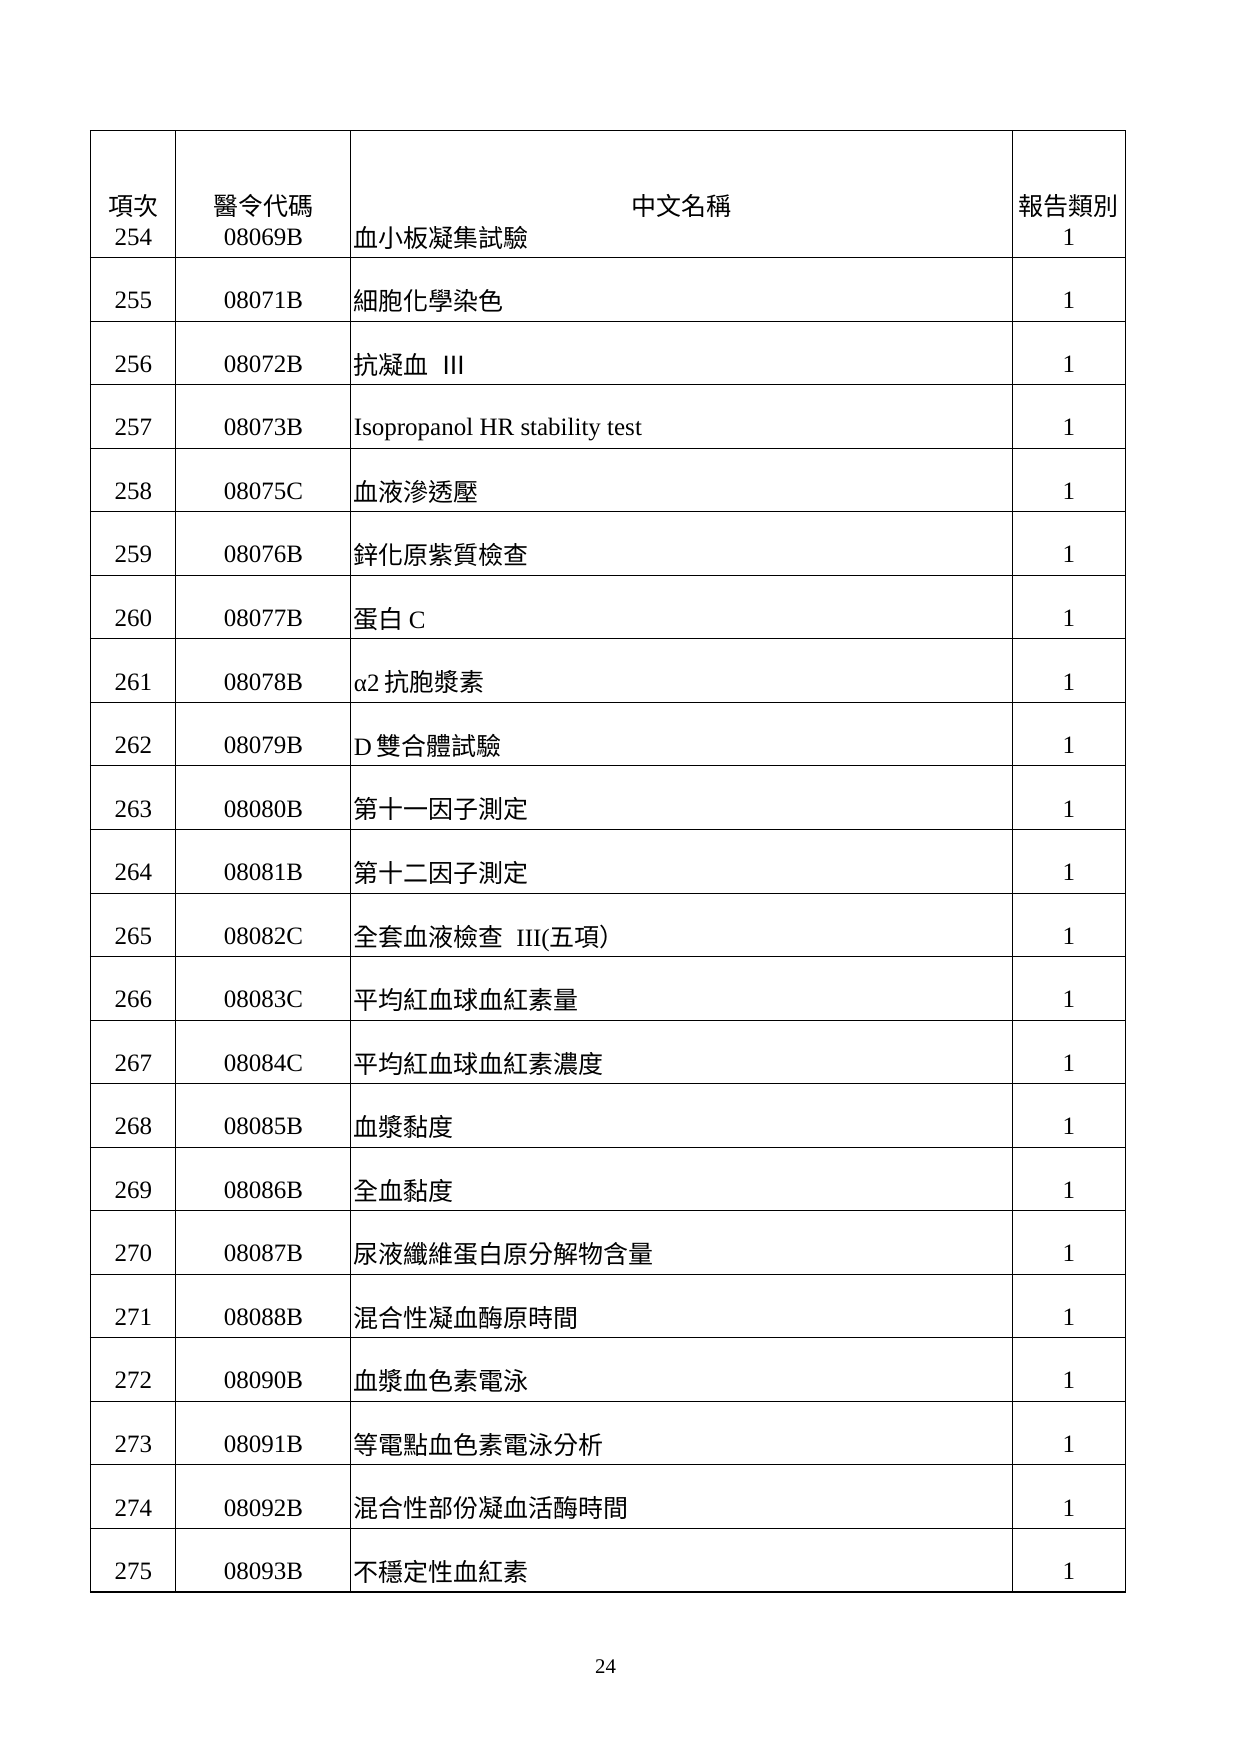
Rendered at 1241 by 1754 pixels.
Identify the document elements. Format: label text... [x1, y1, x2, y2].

table_cell 262 [91, 703, 175, 765]
table_cell [1126, 321, 1240, 384]
table_header [351, 131, 1012, 194]
table_cell [1126, 448, 1240, 511]
table_cell [1126, 575, 1240, 638]
table_header [176, 131, 350, 194]
table_cell 08082C [176, 894, 350, 956]
table_cell 1 [1013, 322, 1125, 384]
table_cell [1126, 638, 1240, 702]
table_cell 268 [91, 1084, 175, 1147]
table_cell 1 [1013, 1275, 1125, 1337]
table_cell Isopropanol HR stability test [351, 385, 1012, 448]
table_cell 1 [1013, 957, 1125, 1019]
table_cell 1 [1013, 1211, 1125, 1274]
table_cell [1126, 956, 1240, 1019]
table_cell [1126, 1147, 1240, 1210]
table_cell 1 [1013, 512, 1125, 575]
table_cell [1126, 194, 1240, 257]
table_cell 08073B [176, 385, 350, 448]
table_cell 血漿黏度 [351, 1084, 1012, 1147]
table_cell [1126, 511, 1240, 575]
table_cell 尿液纖維蛋白原分解物含量 [351, 1211, 1012, 1274]
table_cell 08075C [176, 449, 350, 511]
table_cell [1126, 765, 1240, 829]
table_cell 274 [91, 1465, 175, 1528]
table_cell 1 [1013, 1148, 1125, 1210]
table_cell 265 [91, 894, 175, 956]
table_cell 1 [1013, 258, 1125, 321]
table_cell 1 [1013, 1084, 1125, 1147]
table_cell 混合性部份凝血活酶時間 [351, 1465, 1012, 1528]
table_header [91, 131, 175, 194]
table_cell 08080B [176, 766, 350, 829]
table_cell [1126, 1274, 1240, 1337]
table_cell 08086B [176, 1148, 350, 1210]
table_cell 1 [1013, 1338, 1125, 1401]
table_cell [1126, 893, 1240, 956]
table_cell 蛋白C [351, 576, 1012, 638]
table_cell [1126, 1083, 1240, 1147]
table_cell 275 [91, 1529, 175, 1591]
table_cell [1126, 384, 1240, 448]
table_cell 08069B [176, 194, 350, 257]
table_cell 血小板凝集試驗 [351, 194, 1012, 257]
table_cell 270 [91, 1211, 175, 1274]
table_cell 細胞化學染色 [351, 258, 1012, 321]
table_cell 263 [91, 766, 175, 829]
table_cell 259 [91, 512, 175, 575]
table_cell 1 [1013, 385, 1125, 448]
table_cell 1 [1013, 639, 1125, 702]
table_cell 267 [91, 1021, 175, 1083]
table_cell 平均紅血球血紅素濃度 [351, 1021, 1012, 1083]
table_cell 272 [91, 1338, 175, 1401]
table_cell 1 [1013, 830, 1125, 892]
table_cell 等電點血色素電泳分析 [351, 1402, 1012, 1464]
table_cell [1126, 1401, 1240, 1464]
table_cell [1126, 1210, 1240, 1274]
table_cell 1 [1013, 1465, 1125, 1528]
table_cell 260 [91, 576, 175, 638]
table_cell 血漿血色素電泳 [351, 1338, 1012, 1401]
table_cell [1126, 829, 1240, 892]
table_cell [1126, 702, 1240, 765]
table_cell 1 [1013, 1021, 1125, 1083]
table_cell 255 [91, 258, 175, 321]
table_cell 08071B [176, 258, 350, 321]
table_header [1013, 131, 1125, 194]
table_cell 1 [1013, 766, 1125, 829]
table_cell 08093B [176, 1529, 350, 1591]
table_cell [1126, 1464, 1240, 1528]
table_cell 抗凝血 Ⅲ [351, 322, 1012, 384]
table_cell 08087B [176, 1211, 350, 1274]
table_cell 269 [91, 1148, 175, 1210]
table_cell 08084C [176, 1021, 350, 1083]
table_cell [1126, 257, 1240, 321]
table_cell 08092B [176, 1465, 350, 1528]
table_cell 1 [1013, 194, 1125, 257]
table_cell 1 [1013, 1529, 1125, 1591]
table_cell 全套血液檢查 III(五項） [351, 894, 1012, 956]
table_cell 264 [91, 830, 175, 892]
table_cell 266 [91, 957, 175, 1019]
table_cell 08078B [176, 639, 350, 702]
table_cell 08079B [176, 703, 350, 765]
table_cell [1126, 1528, 1240, 1591]
table_cell 271 [91, 1275, 175, 1337]
table_header [1126, 130, 1240, 193]
table_cell [1126, 1337, 1240, 1401]
table_cell [1126, 1020, 1240, 1083]
table_cell 261 [91, 639, 175, 702]
table_cell 混合性凝血酶原時間 [351, 1275, 1012, 1337]
table_cell 08083C [176, 957, 350, 1019]
table_cell 08081B [176, 830, 350, 892]
table_cell 273 [91, 1402, 175, 1464]
table_cell 鋅化原紫質檢查 [351, 512, 1012, 575]
table_cell 第十二因子測定 [351, 830, 1012, 892]
table_cell 1 [1013, 449, 1125, 511]
table_cell 第十一因子測定 [351, 766, 1012, 829]
table_cell 全血黏度 [351, 1148, 1012, 1210]
table_cell 08076B [176, 512, 350, 575]
table_cell 254 [91, 194, 175, 257]
table_cell 08091B [176, 1402, 350, 1464]
table_cell 08088B [176, 1275, 350, 1337]
table_cell 血液滲透壓 [351, 449, 1012, 511]
table_cell 平均紅血球血紅素量 [351, 957, 1012, 1019]
table_cell 08072B [176, 322, 350, 384]
table_cell 08085B [176, 1084, 350, 1147]
table_cell α2抗胞漿素 [351, 639, 1012, 702]
table_cell 258 [91, 449, 175, 511]
table_cell 256 [91, 322, 175, 384]
table_cell 不穩定性血紅素 [351, 1529, 1012, 1591]
table_cell 08090B [176, 1338, 350, 1401]
table_cell 1 [1013, 1402, 1125, 1464]
table_cell D雙合體試驗 [351, 703, 1012, 765]
table_cell 1 [1013, 703, 1125, 765]
table_cell 257 [91, 385, 175, 448]
table_cell 1 [1013, 894, 1125, 956]
table_cell 08077B [176, 576, 350, 638]
table_cell 1 [1013, 576, 1125, 638]
